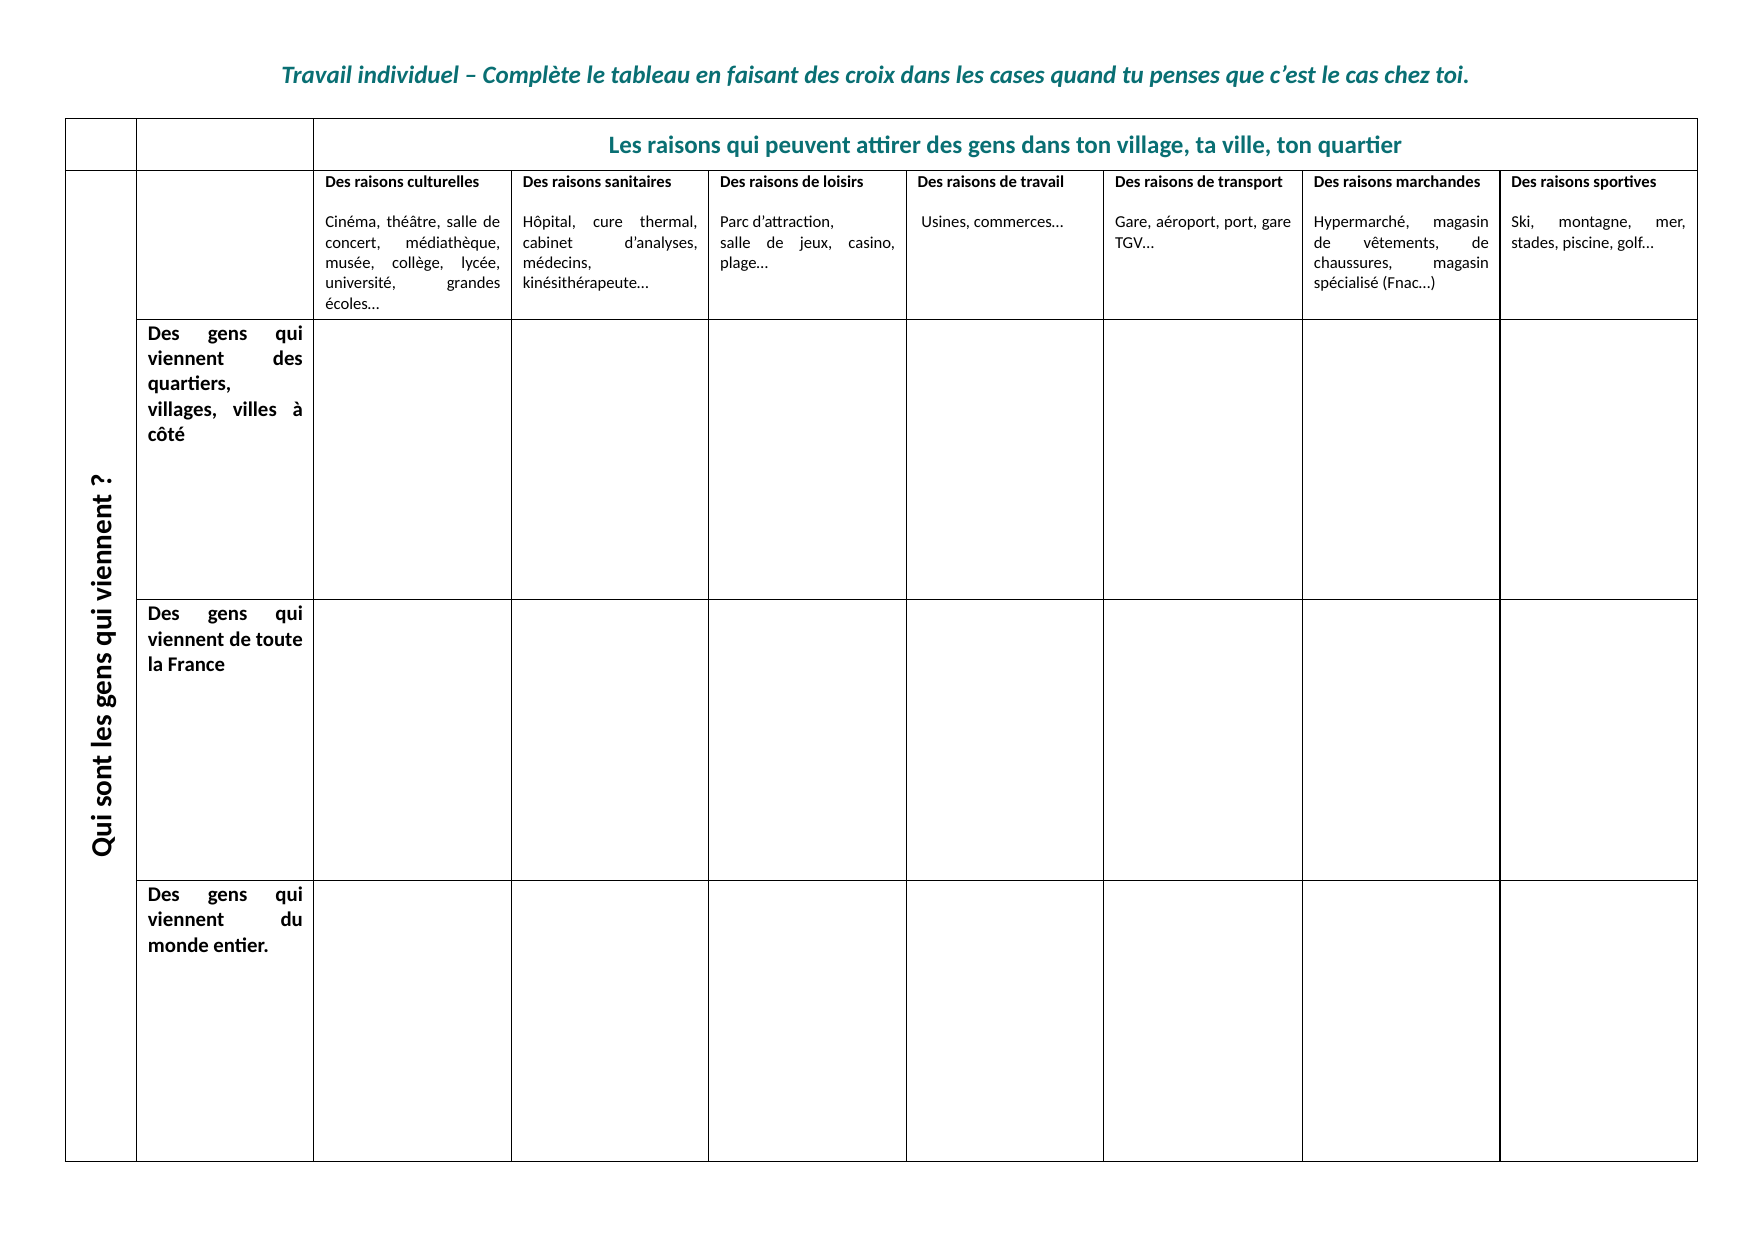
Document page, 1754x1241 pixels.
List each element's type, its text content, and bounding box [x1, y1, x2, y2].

table_cell [1104, 600, 1302, 880]
table_cell [512, 881, 708, 1161]
table_cell Des gens qui viennent du monde entier. [137, 881, 313, 1161]
table_cell Qui sont les gens qui viennent ? [66, 171, 136, 1161]
table_cell [314, 881, 511, 1161]
table_cell [907, 881, 1103, 1161]
table_cell [1303, 320, 1499, 599]
table_cell Des gens qui viennent de toute la France [137, 600, 313, 880]
table_header [66, 119, 136, 170]
table_header Les raisons qui peuvent attirer des gens dans ton village, ta ville, ton quartier [314, 119, 1697, 170]
table_cell Des gens qui viennent des quartiers, villages, villes à côté [137, 320, 313, 599]
table_cell [314, 320, 511, 599]
table_cell Des raisons marchandes Hypermarché, magasin de vêtements, de chaussures, magasin spécialisé (Fnac…) [1303, 171, 1499, 319]
table_cell Des raisons sanitaires Hôpital, cure thermal, cabinet d’analyses, médecins, kinésithérapeute… [512, 171, 708, 319]
table_cell [907, 600, 1103, 880]
table_cell [137, 171, 313, 319]
table_cell Des raisons sportives Ski, montagne, mer, stades, piscine, golf... [1501, 171, 1697, 319]
table_cell [314, 600, 511, 880]
table_header [137, 119, 313, 170]
table_cell [1104, 320, 1302, 599]
table_cell [709, 600, 906, 880]
table_cell [1501, 881, 1697, 1161]
table_cell [1501, 320, 1697, 599]
table_cell [1104, 881, 1302, 1161]
text Travail individuel – Complète le tableau en faisant des croix dans les cases quand tu penses que c’est le cas chez toi. [59, 59, 1695, 89]
table_cell [907, 320, 1103, 599]
table_cell [1501, 600, 1697, 880]
table_cell Des raisons de travail Usines, commerces… [907, 171, 1103, 319]
table_cell [512, 600, 708, 880]
table_cell [512, 320, 708, 599]
table_cell Des raisons culturelles Cinéma, théâtre, salle de concert, médiathèque, musée, collège, lycée, université, grandes écoles… [314, 171, 511, 319]
table_cell [1303, 881, 1499, 1161]
table_cell [709, 881, 906, 1161]
table_cell [1303, 600, 1499, 880]
table_cell Des raisons de transport Gare, aéroport, port, gare TGV… [1104, 171, 1302, 319]
table_cell Des raisons de loisirs Parc d’attraction, salle de jeux, casino, plage… [709, 171, 906, 319]
table_cell [709, 320, 906, 599]
